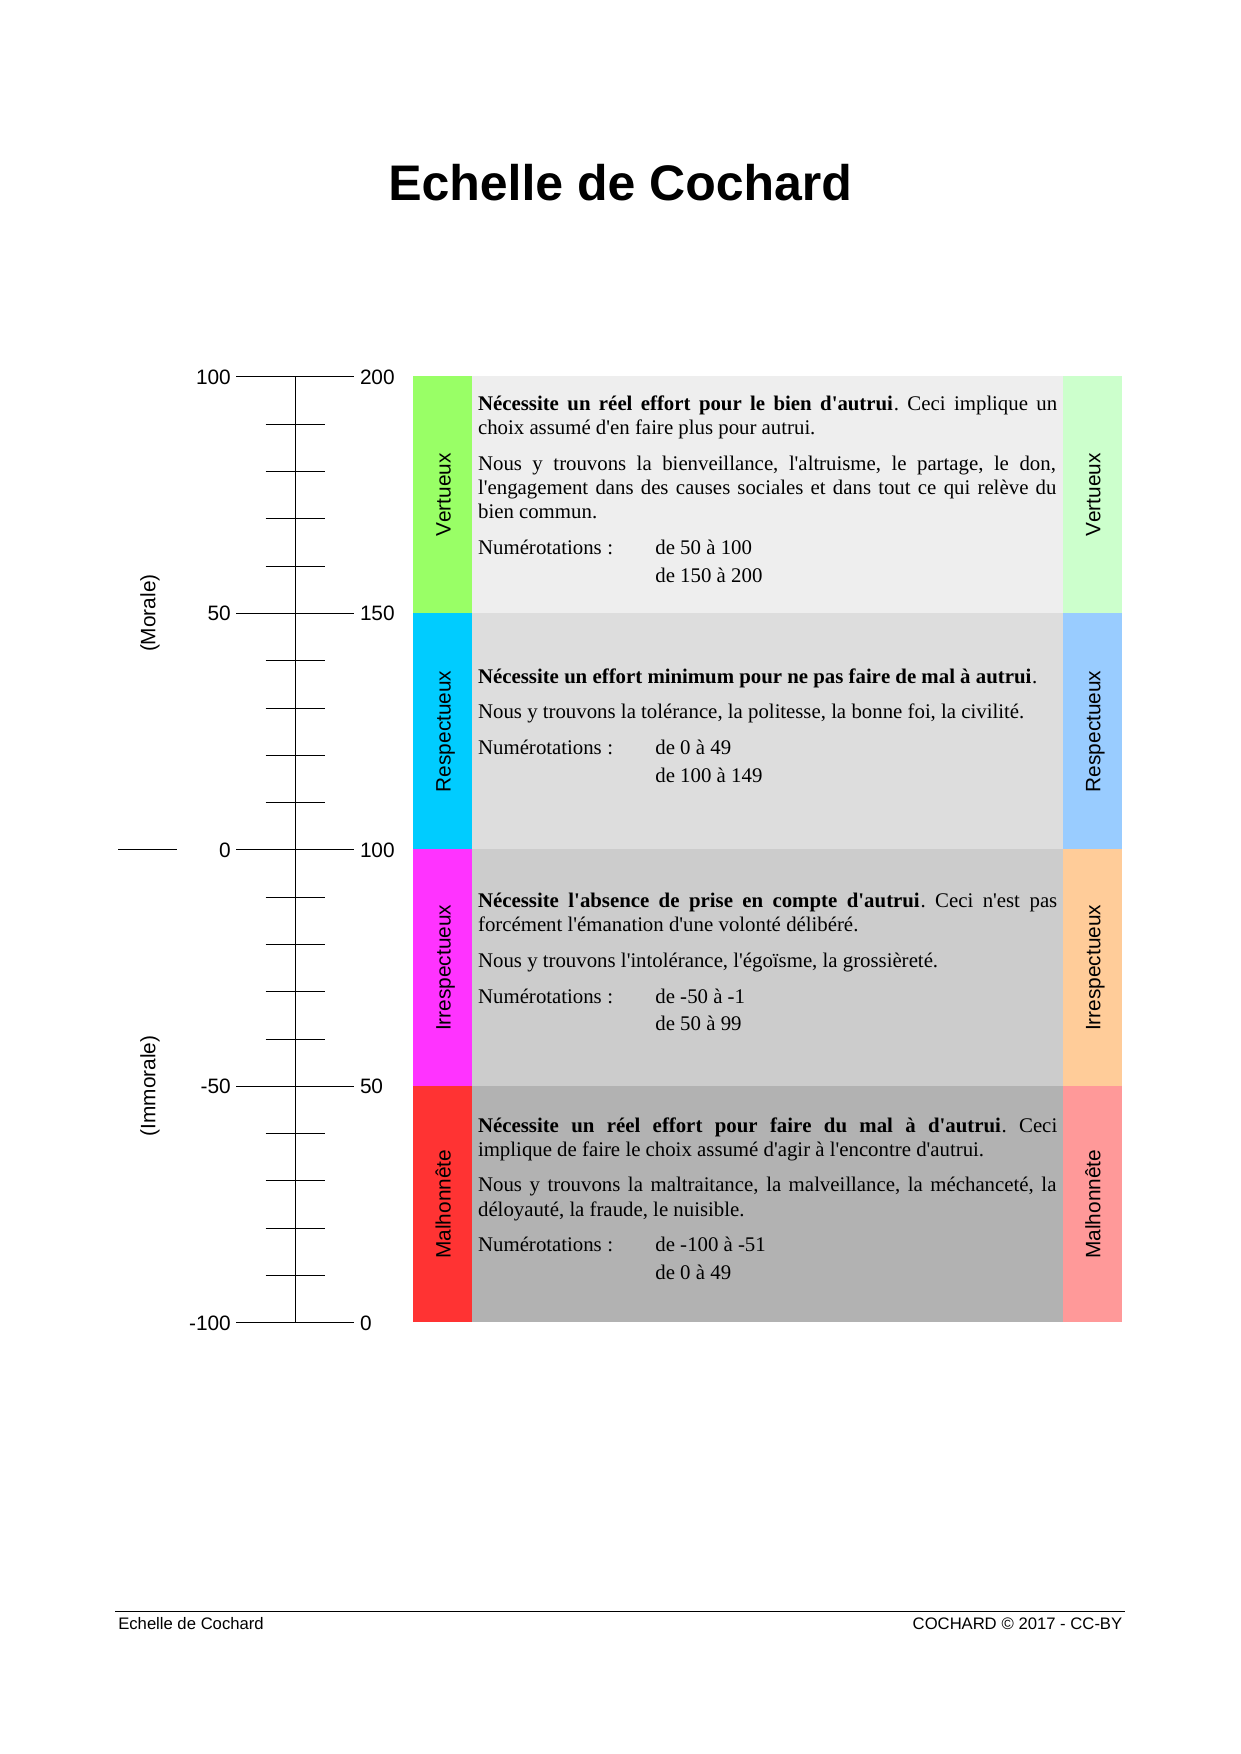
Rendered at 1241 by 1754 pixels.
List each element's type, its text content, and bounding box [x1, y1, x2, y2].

table_cell -100 [177, 1275, 236, 1369]
table_cell [266, 803, 295, 849]
table_header [295, 329, 324, 376]
table_cell [266, 709, 295, 755]
table_cell 0 [177, 802, 236, 897]
table_cell [266, 614, 295, 660]
table_cell [325, 424, 354, 471]
table_cell [177, 991, 236, 1038]
table_cell [236, 991, 266, 1038]
table_cell [354, 708, 413, 755]
table_cell [266, 567, 295, 613]
table_cell [295, 1323, 324, 1369]
table_cell [236, 755, 266, 802]
table_cell [354, 897, 413, 944]
table_cell [177, 1133, 236, 1180]
table_cell [296, 992, 324, 1038]
table_cell [354, 471, 413, 518]
table_cell Malhonnête [413, 1086, 472, 1322]
table_cell [236, 1323, 266, 1369]
table_cell [236, 377, 266, 424]
table_cell Irrespectueux [413, 849, 472, 1086]
table_cell [266, 756, 295, 802]
table_cell [236, 944, 266, 991]
table_cell [266, 1229, 295, 1275]
table_cell 150 [354, 566, 413, 660]
table_cell [325, 518, 354, 566]
table_cell [266, 1040, 295, 1086]
table_cell [177, 1180, 236, 1228]
table_cell [325, 708, 354, 755]
table_cell [266, 1087, 295, 1133]
table_cell [325, 991, 354, 1038]
table_header 100 [177, 329, 236, 424]
table_cell [296, 1276, 324, 1322]
table_cell [354, 424, 413, 471]
table_cell [296, 756, 324, 802]
subtitle Echelle de Cochard [118, 153, 1122, 211]
table_cell [296, 377, 324, 424]
table_cell [325, 471, 354, 518]
table_cell [266, 1323, 295, 1369]
table_cell [236, 897, 266, 944]
table_cell Vertueux [413, 376, 472, 613]
table_cell [177, 897, 236, 944]
table_header [325, 329, 354, 376]
table_header [1063, 329, 1122, 376]
table_cell [413, 1322, 472, 1369]
table_cell [236, 708, 266, 755]
table_header [266, 329, 295, 376]
table_cell 0 [354, 1275, 413, 1369]
table_cell [266, 1181, 295, 1228]
table_cell [266, 850, 295, 897]
table_cell [177, 1228, 236, 1275]
table_cell [325, 850, 354, 897]
table_cell [296, 472, 324, 518]
table_cell Respectueux [1063, 613, 1122, 849]
table_cell [266, 472, 295, 518]
table_cell [296, 614, 324, 660]
table_cell [236, 1180, 266, 1228]
table_cell [325, 802, 354, 849]
table_cell [354, 660, 413, 707]
table_cell [354, 1228, 413, 1275]
table_cell [236, 424, 266, 471]
table_cell Vertueux [1063, 376, 1122, 613]
table_cell [296, 1087, 324, 1133]
table_cell [266, 1276, 295, 1322]
table_cell [296, 898, 324, 944]
table_cell [236, 566, 266, 613]
table_cell Nécessite un réel effort pour le bien d'autrui. Ceci implique un choix assumé d'en faire plus pour autrui. Nous y trouvons la bienveillance, l'altruisme, le partage, le don, l'engagement dans des causes sociales et dans tout ce qui relève du bien commun. Numérotations : de 50 à 100 de 150 à 200 [472, 376, 1063, 613]
table_cell [236, 518, 266, 566]
table_cell [266, 519, 295, 566]
table_cell [177, 660, 236, 707]
table_cell [296, 709, 324, 755]
table_cell [177, 755, 236, 802]
table_cell [325, 1087, 354, 1133]
table_cell [177, 708, 236, 755]
table_cell [296, 850, 324, 897]
table_cell [236, 1228, 266, 1275]
table_cell [325, 377, 354, 424]
table_cell [325, 1323, 354, 1369]
table_cell [177, 424, 236, 471]
table_cell [236, 614, 266, 660]
table_cell [236, 471, 266, 518]
table_cell [325, 944, 354, 991]
table_cell [325, 1133, 354, 1180]
table_cell [296, 567, 324, 613]
table_cell [236, 660, 266, 707]
table_cell -50 [177, 1039, 236, 1133]
table_cell [236, 1133, 266, 1180]
table_cell [354, 944, 413, 991]
table_cell [266, 1134, 295, 1180]
table_cell [354, 1133, 413, 1180]
table_cell [325, 566, 354, 613]
table_cell [296, 803, 324, 849]
table_cell [118, 1322, 177, 1369]
table_cell [296, 425, 324, 471]
table_cell [325, 897, 354, 944]
table_cell [296, 1040, 324, 1086]
table_cell Malhonnête [1063, 1086, 1122, 1322]
table_cell [354, 518, 413, 566]
table_cell Nécessite l'absence de prise en compte d'autrui. Ceci n'est pas forcément l'émanation d'une volonté délibéré. Nous y trouvons l'intolérance, l'égoïsme, la grossièreté. Numérotations : de -50 à -1 de 50 à 99 [472, 849, 1063, 1086]
table_cell (Morale) [118, 376, 177, 849]
table_cell [177, 944, 236, 991]
table_cell [266, 898, 295, 944]
table_cell [236, 1039, 266, 1086]
table_header 200 [354, 329, 413, 424]
table_cell 50 [177, 566, 236, 660]
table_cell [296, 1229, 324, 1275]
table_cell (Immorale) [118, 850, 177, 1322]
table_cell [1063, 1322, 1122, 1369]
table_cell [266, 377, 295, 424]
table_cell [354, 991, 413, 1038]
table_cell [236, 850, 266, 897]
table_cell [325, 1180, 354, 1228]
table_cell [266, 425, 295, 471]
table_cell [325, 660, 354, 707]
table_cell Nécessite un effort minimum pour ne pas faire de mal à autrui. Nous y trouvons la tolérance, la politesse, la bonne foi, la civilité. Numérotations : de 0 à 49 de 100 à 149 [472, 613, 1063, 849]
table_cell [354, 1180, 413, 1228]
table_cell [325, 614, 354, 660]
table_cell [325, 755, 354, 802]
table_cell [236, 1087, 266, 1133]
table_cell [236, 802, 266, 849]
table_cell Nécessite un réel effort pour faire du mal à d'autrui. Ceci implique de faire le choix assumé d'agir à l'encontre d'autrui. Nous y trouvons la maltraitance, la malveillance, la méchanceté, la déloyauté, la fraude, le nuisible. Numérotations : de -100 à -51 de 0 à 49 [472, 1086, 1063, 1322]
table_cell [296, 1134, 324, 1180]
table_cell [325, 1039, 354, 1086]
table_cell [354, 755, 413, 802]
table_cell Irrespectueux [1063, 849, 1122, 1086]
table_cell [325, 1275, 354, 1322]
table_cell 50 [354, 1039, 413, 1133]
table_cell [296, 945, 324, 991]
table_cell [266, 945, 295, 991]
table_cell Respectueux [413, 613, 472, 849]
table_cell [266, 661, 295, 707]
table_cell [177, 518, 236, 566]
table_cell [177, 471, 236, 518]
table_cell [296, 661, 324, 707]
table_cell [296, 519, 324, 566]
table_header [236, 329, 266, 376]
table_cell [472, 1322, 1063, 1369]
table_header [472, 329, 1063, 376]
table_header [413, 329, 472, 376]
table_cell [325, 1228, 354, 1275]
table_cell [266, 992, 295, 1038]
table_cell 100 [354, 802, 413, 897]
table_header [118, 329, 177, 376]
table_cell [236, 1275, 266, 1322]
table_cell [296, 1181, 324, 1228]
